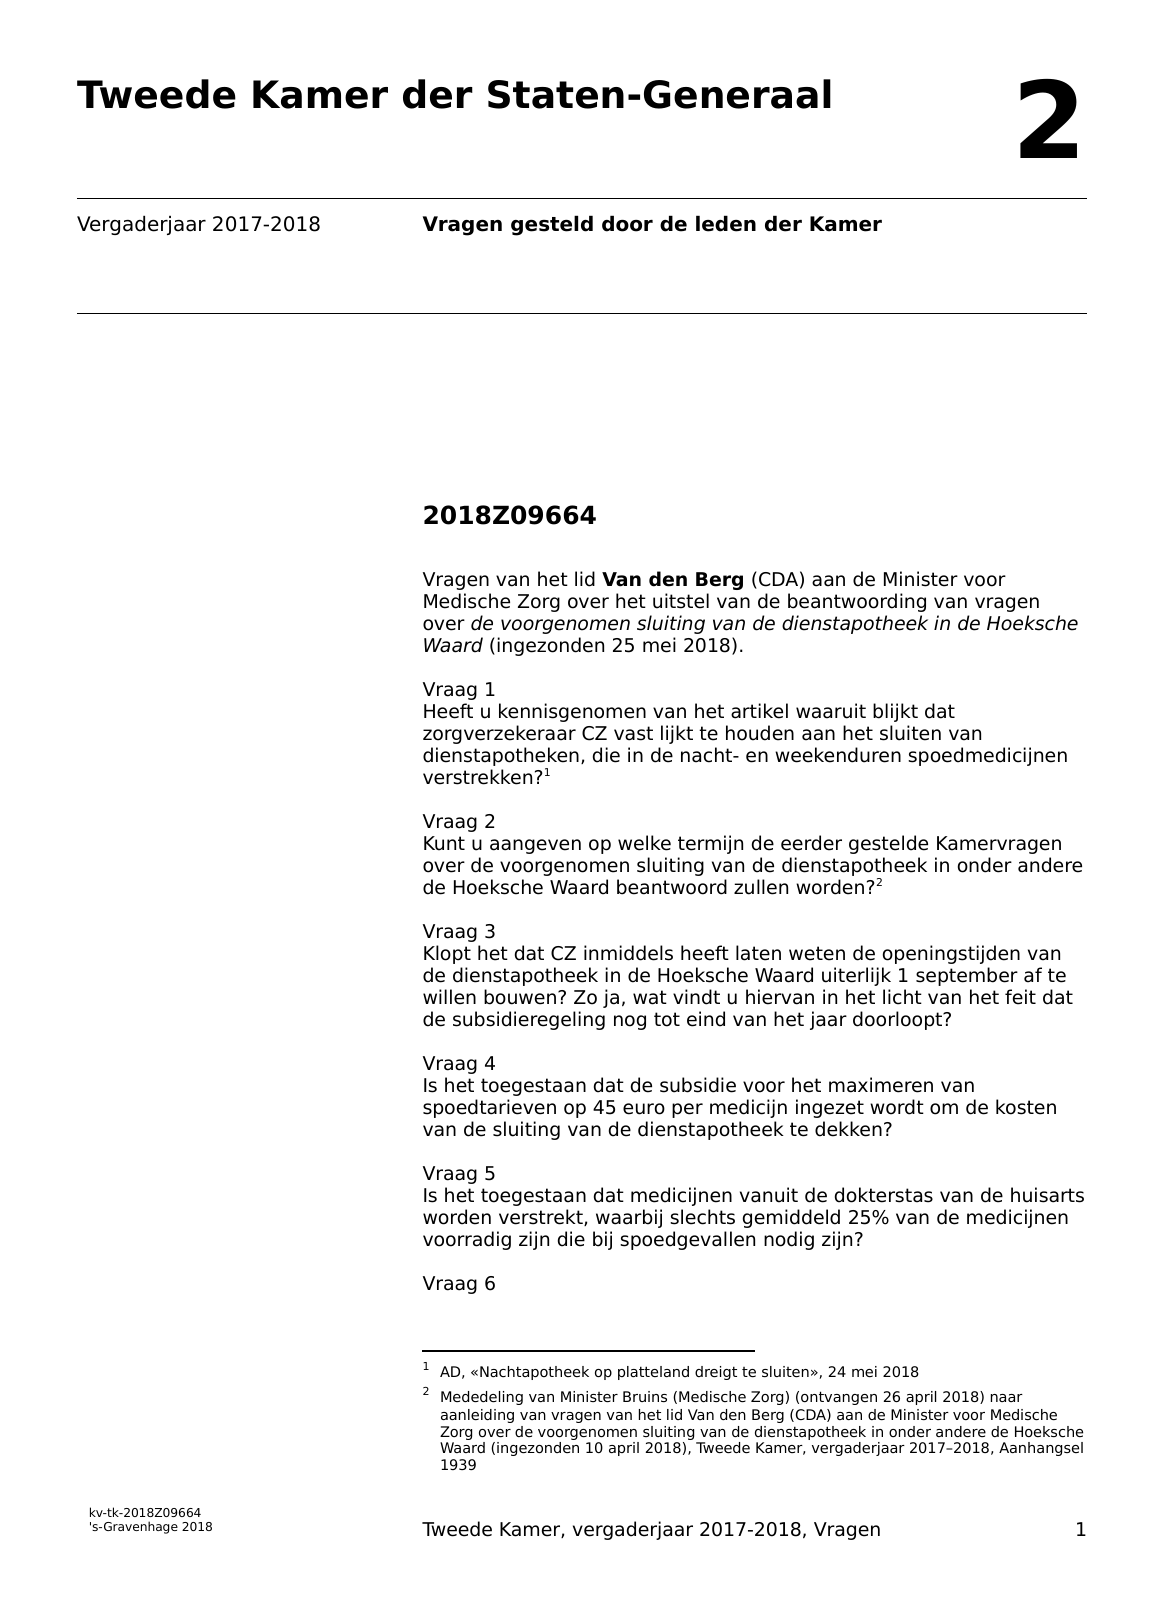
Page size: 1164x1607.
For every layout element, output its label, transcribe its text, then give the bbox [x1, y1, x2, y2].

text Vraag 4 [422, 1053, 1087, 1075]
text Vraag 5 [422, 1163, 1087, 1185]
table_header 2 [886, 59, 1087, 198]
text Kunt u aangeven op welke termijn de eerder gestelde Kamervragen over de voorgenomen sluiting van de dienstapotheek in onder andere de Hoeksche Waard beantwoord zullen worden? [422, 833, 1087, 899]
text Vraag 1 [422, 679, 1087, 701]
table_cell Vergaderjaar 2017-2018 [77, 199, 422, 313]
text 2018Z09664 [422, 501, 1087, 531]
text 's-Gravenhage 2018 [88, 1520, 323, 1534]
text AD, «Nachtapotheek op platteland dreigt te sluiten», 24 mei 2018 [422, 1360, 1087, 1382]
text Vraag 6 [422, 1273, 1087, 1295]
text Vraag 2 [422, 811, 1087, 833]
text Heeft u kennisgenomen van het artikel waaruit blijkt dat zorgverzekeraar CZ vast lijkt te houden aan het sluiten van dienstapotheken, die in de nacht- en weekenduren spoedmedicijnen verstrekken? [422, 701, 1087, 789]
text kv-tk-2018Z09664 [88, 1506, 323, 1520]
text Mededeling van Minister Bruins (Medische Zorg) (ontvangen 26 april 2018) naar aanleiding van vragen van het lid Van den Berg (CDA) aan de Minister voor Medische Zorg over de voorgenomen sluiting van de dienstapotheek in onder andere de Hoeksche Waard (ingezonden 10 april 2018), Tweede Kamer, vergaderjaar 2017–2018, Aanhangsel 1939 [422, 1385, 1087, 1474]
table_header Tweede Kamer der Staten-Generaal [77, 59, 886, 198]
text Is het toegestaan dat de subsidie voor het maximeren van spoedtarieven op 45 euro per medicijn ingezet wordt om de kosten van de sluiting van de dienstapotheek te dekken? [422, 1075, 1087, 1141]
text Vragen van het lid Van den Berg (CDA) aan de Minister voor Medische Zorg over het uitstel van de beantwoording van vragen over de voorgenomen sluiting van de dienstapotheek in de Hoeksche Waard (ingezonden 25 mei 2018). [422, 569, 1087, 657]
text Is het toegestaan dat medicijnen vanuit de dokterstas van de huisarts worden verstrekt, waarbij slechts gemiddeld 25% van de medicijnen voorradig zijn die bij spoedgevallen nodig zijn? [422, 1185, 1087, 1251]
table_cell Vragen gesteld door de leden der Kamer [422, 199, 1087, 313]
text Klopt het dat CZ inmiddels heeft laten weten de openingstijden van de dienstapotheek in de Hoeksche Waard uiterlijk 1 september af te willen bouwen? Zo ja, wat vindt u hiervan in het licht van het feit dat de subsidieregeling nog tot eind van het jaar doorloopt? [422, 943, 1087, 1031]
text Vraag 3 [422, 921, 1087, 943]
